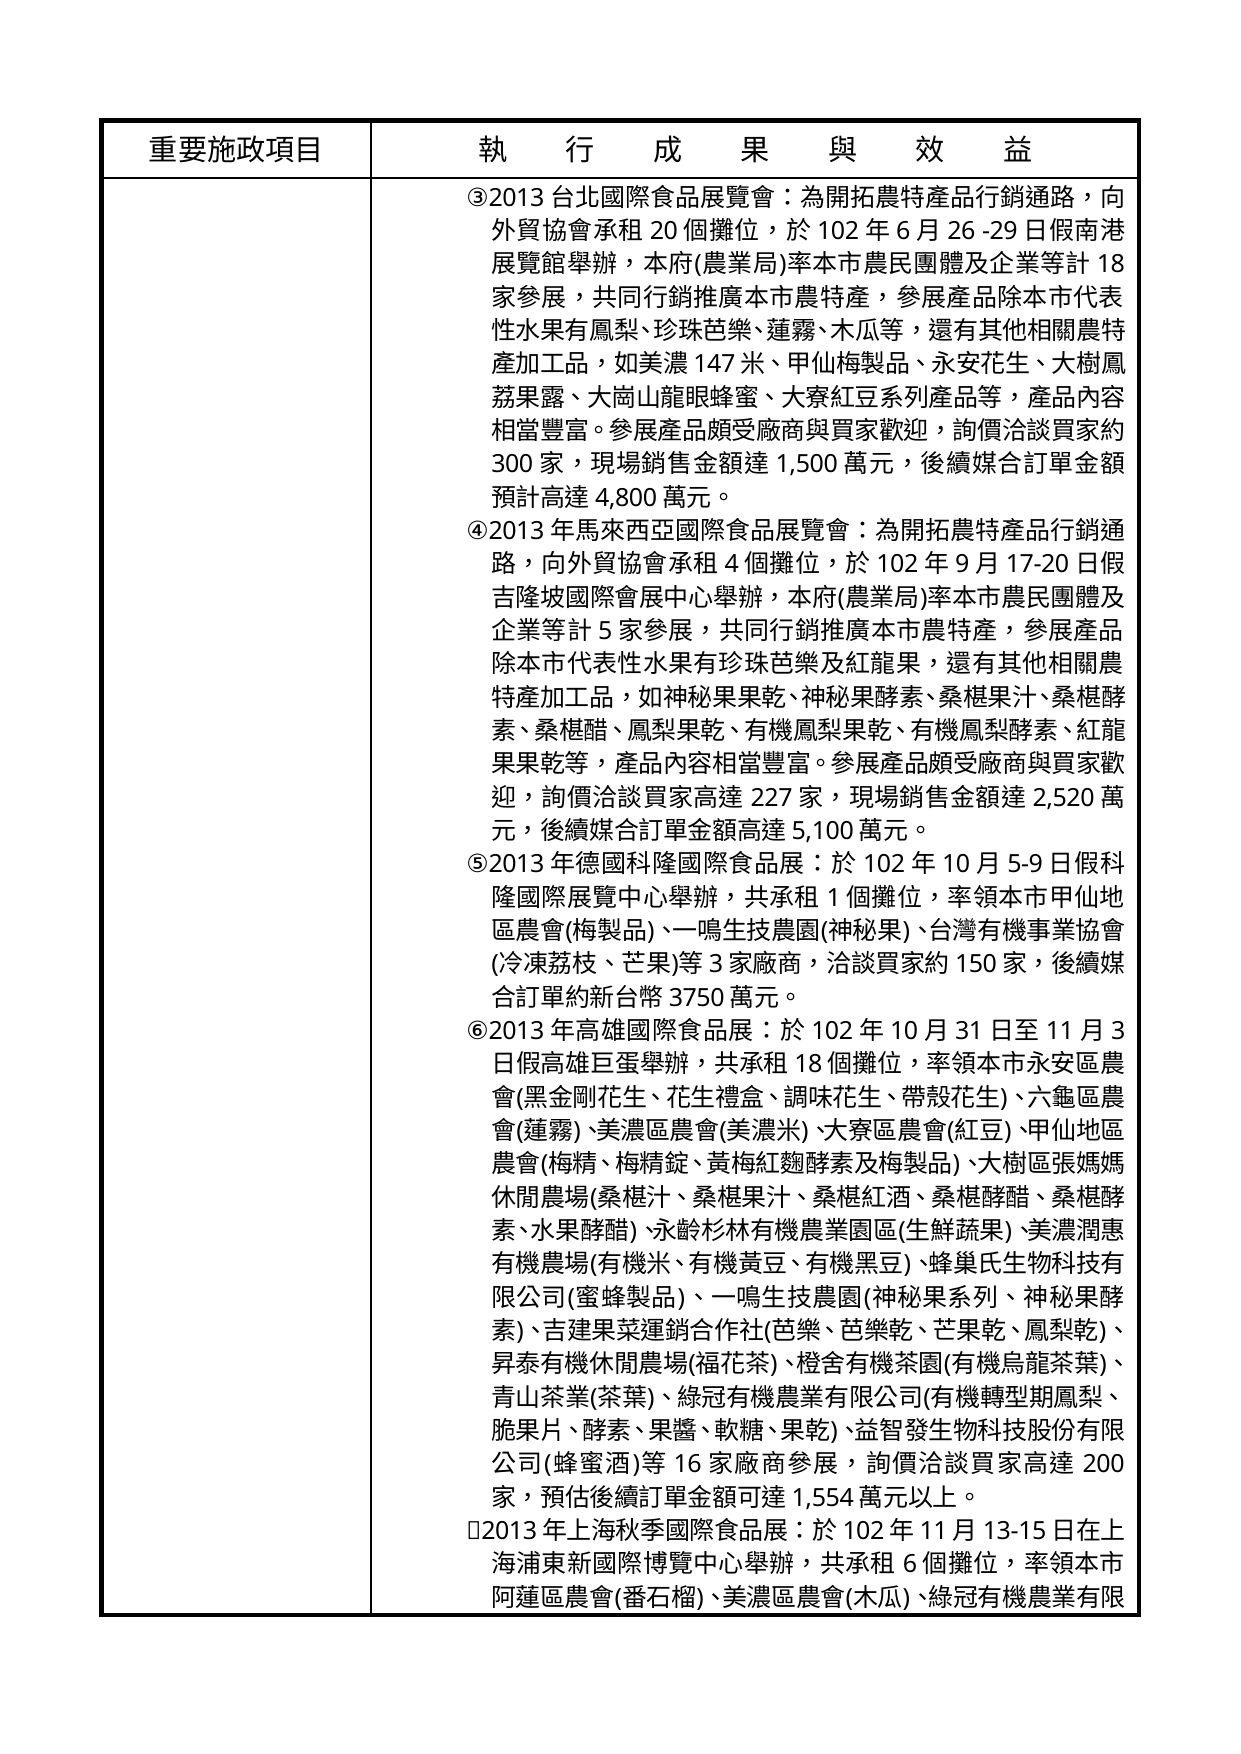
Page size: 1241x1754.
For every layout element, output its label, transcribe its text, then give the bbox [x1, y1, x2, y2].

table_header 執 行 成 果 與 效 益 [372, 123, 1137, 177]
table_header 重要施政項目 [104, 123, 370, 177]
table_cell [104, 179, 370, 1613]
table_cell ③2013台北國際食品展覽會：為開拓農特產品行銷通路，向外貿協會承租20個攤位，於102年6月26 -29日假南港展覽館舉辦，本府(農業局)率本市農民團體及企業等計18家參展，共同行銷推廣本市農特產，參展產品除本市代表性水果有鳳梨、珍珠芭樂、蓮霧、木瓜等，還有其他相關農特產加工品，如美濃147米、甲仙梅製品、永安花生、大樹鳳荔果露、大崗山龍眼蜂蜜、大寮紅豆系列產品等，產品內容相當豐富。參展產品頗受廠商與買家歡迎，詢價洽談買家約300家，現場銷售金額達1,500萬元，後續媒合訂單金額預計高達4,800萬元。 ④2013年馬來西亞國際食品展覽會：為開拓農特產品行銷通路，向外貿協會承租4個攤位，於102年9月17-20日假吉隆坡國際會展中心舉辦，本府(農業局)率本市農民團體及企業等計5家參展，共同行銷推廣本市農特產，參展產品除本市代表性水果有珍珠芭樂及紅龍果，還有其他相關農特產加工品，如神秘果果乾、神秘果酵素、桑椹果汁、桑椹酵素、桑椹醋、鳳梨果乾、有機鳳梨果乾、有機鳳梨酵素、紅龍果果乾等，產品內容相當豐富。參展產品頗受廠商與買家歡迎，詢價洽談買家高達227家，現場銷售金額達2,520萬元，後續媒合訂單金額高達5,100萬元。 ⑤2013年德國科隆國際食品展：於102年10月5-9日假科隆國際展覽中心舉辦，共承租1個攤位，率領本市甲仙地區農會(梅製品)、一鳴生技農園(神秘果)、台灣有機事業協會(冷凍荔枝、芒果)等3家廠商，洽談買家約150家，後續媒合訂單約新台幣3750萬元。 ⑥2013年高雄國際食品展：於102年10月31日至11月3日假高雄巨蛋舉辦，共承租18個攤位，率領本市永安區農會(黑金剛花生、花生禮盒、調味花生、帶殼花生)、六龜區農會(蓮霧)、美濃區農會(美濃米)、大寮區農會(紅豆)、甲仙地區農會(梅精、梅精錠、黃梅紅麴酵素及梅製品)、大樹區張媽媽休閒農場(桑椹汁、桑椹果汁、桑椹紅酒、桑椹酵醋、桑椹酵素、水果酵醋)、永齡杉林有機農業園區(生鮮蔬果)、美濃潤惠有機農場(有機米、有機黃豆、有機黑豆)、蜂巢氏生物科技有限公司(蜜蜂製品)、一鳴生技農園(神秘果系列、神秘果酵素)、吉建果菜運銷合作社(芭樂、芭樂乾、芒果乾、鳳梨乾)、昇泰有機休閒農場(福花茶)、橙舍有機茶園(有機烏龍茶葉)、青山茶業(茶葉)、綠冠有機農業有限公司(有機轉型期鳳梨、脆果片、酵素、果醬、軟糖、果乾)、益智發生物科技股份有限公司(蜂蜜酒)等16家廠商參展，詢價洽談買家高達200家，預估後續訂單金額可達1,554萬元以上。 2013年上海秋季國際食品展：於102年11月13-15日在上海浦東新國際博覽中心舉辦，共承租6個攤位，率領本市阿蓮區農會(番石榴)、美濃區農會(木瓜)、綠冠有機農業有限 [372, 179, 1137, 1613]
